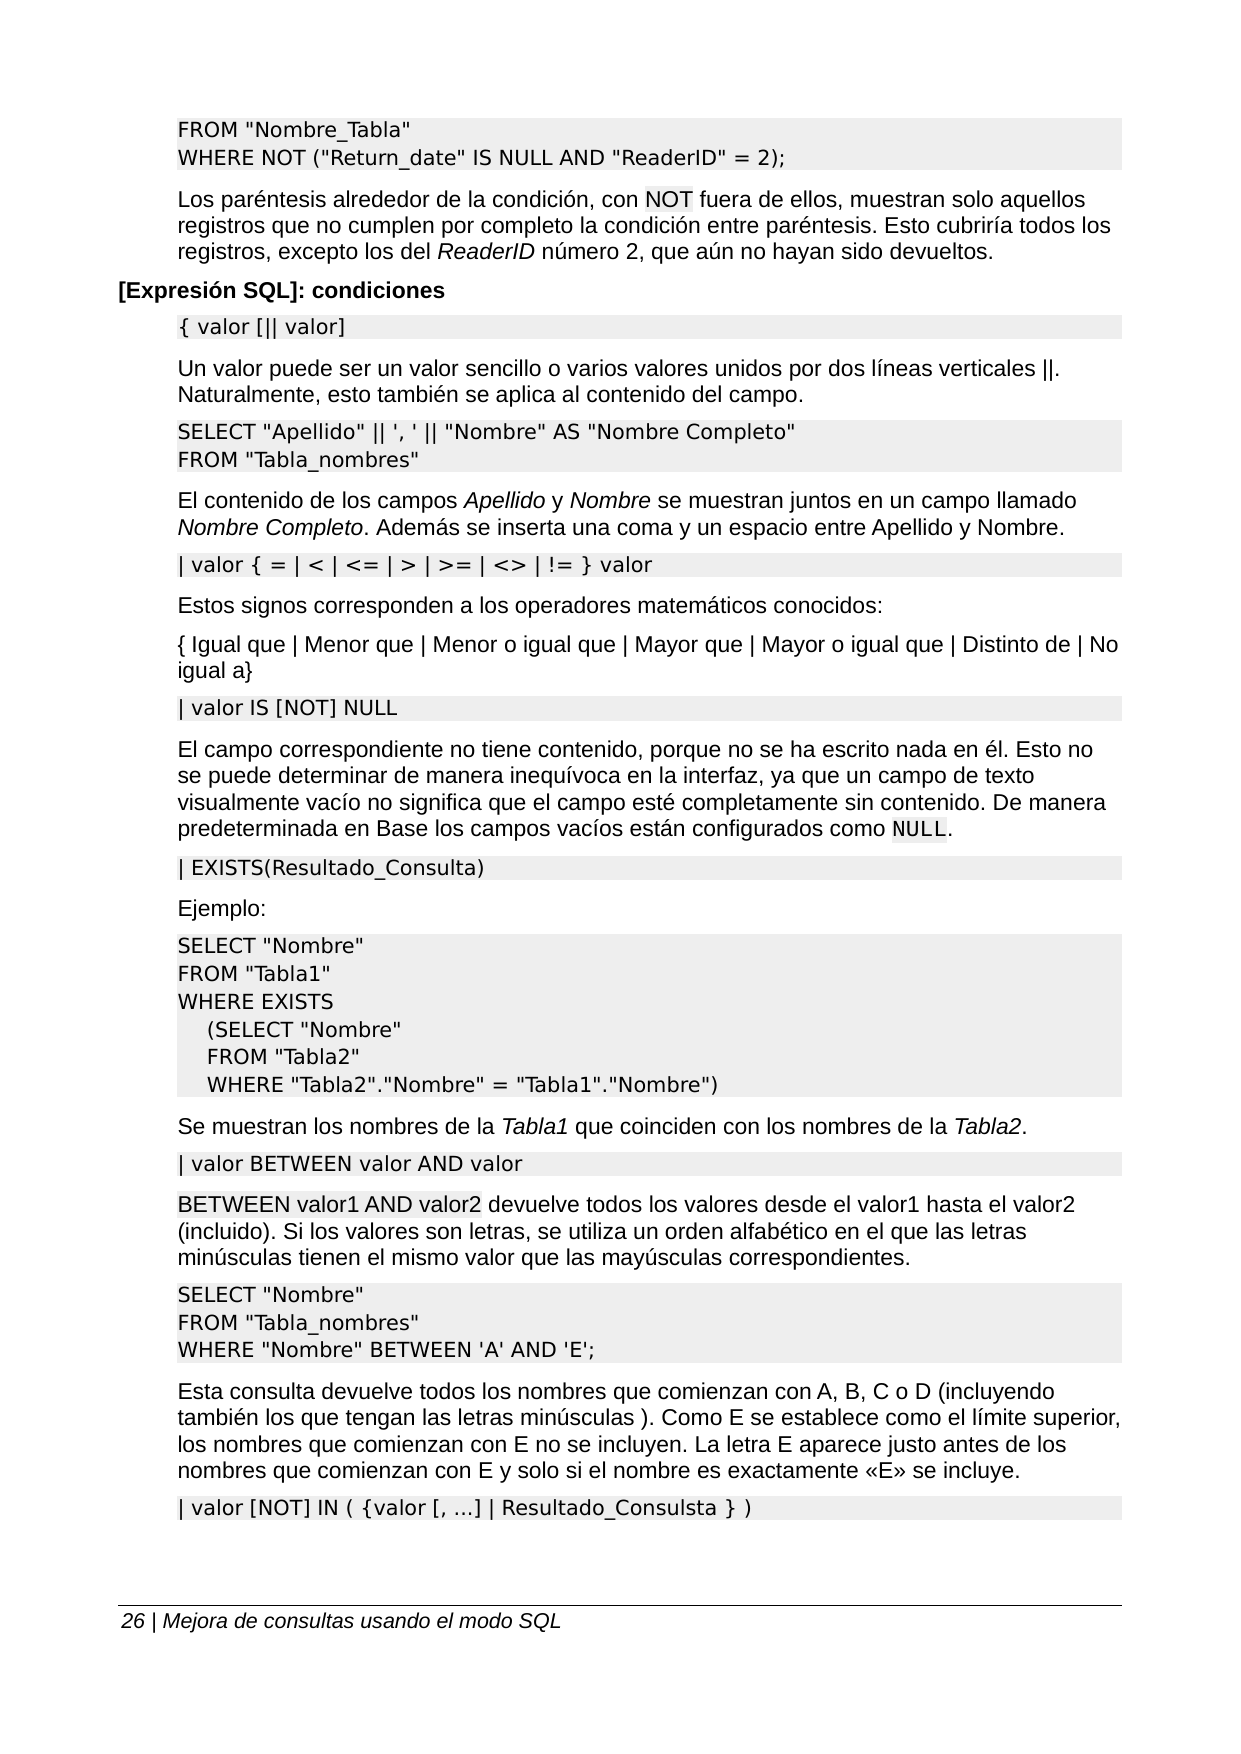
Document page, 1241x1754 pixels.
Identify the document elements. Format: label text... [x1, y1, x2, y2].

text SELECT "Nombre" [177, 934, 1122, 958]
text Los paréntesis alrededor de la condición, con NOT fuera de ellos, muestran solo aquellos registros que no cumplen por completo la condición entre paréntesis. Esto cubriría todos los registros, excepto los del ReaderID número 2, que aún no hayan sido devueltos. [177, 186, 1122, 264]
text | EXISTS(Resultado_Consulta) [177, 856, 1122, 880]
text | valor [NOT] IN ( {valor [, ...] | Resultado_Consulsta } ) [177, 1496, 1122, 1520]
text El campo correspondiente no tiene contenido, porque no se ha escrito nada en él. Esto no se puede determinar de manera inequívoca en la interfaz, ya que un campo de texto visualmente vacío no significa que el campo esté completamente sin contenido. De manera predeterminada en Base los campos vacíos están configurados como NULL. [177, 736, 1122, 843]
text El contenido de los campos Apellido y Nombre se muestran juntos en un campo llamado Nombre Completo. Además se inserta una coma y un espacio entre Apellido y Nombre. [177, 487, 1122, 540]
text FROM "Tabla2" [177, 1045, 1122, 1070]
text | valor { = | < | <= | > | >= | <> | != } valor [177, 553, 1122, 577]
text { valor [|| valor] [177, 315, 1122, 339]
text Se muestran los nombres de la Tabla1 que coinciden con los nombres de la Tabla2. [177, 1113, 1122, 1139]
text FROM "Tabla_nombres" [177, 1311, 1122, 1335]
text SELECT "Apellido" || ', ' || "Nombre" AS "Nombre Completo" [177, 420, 1122, 444]
text (SELECT "Nombre" [177, 1018, 1122, 1042]
text Ejemplo: [177, 895, 1122, 922]
text Esta consulta devuelve todos los nombres que comienzan con A, B, C o D (incluyendo también los que tengan las letras minúsculas ). Como E se establece como el límite superior, los nombres que comienzan con E no se incluyen. La letra E aparece justo antes de los nombres que comienzan con E y solo si el nombre es exactamente «E» se incluye. [177, 1378, 1122, 1483]
text WHERE "Tabla2"."Nombre" = "Tabla1"."Nombre") [177, 1073, 1122, 1097]
text { Igual que | Menor que | Menor o igual que | Mayor que | Mayor o igual que | Distinto de | No igual a} [177, 631, 1122, 684]
text | valor IS [NOT] NULL [177, 696, 1122, 721]
text [Expresión SQL]: condiciones [118, 277, 1122, 303]
text FROM "Nombre_Tabla" [177, 118, 1122, 142]
text | valor BETWEEN valor AND valor [177, 1152, 1122, 1176]
text WHERE EXISTS [177, 990, 1122, 1014]
text Estos signos corresponden a los operadores matemáticos conocidos: [177, 592, 1122, 618]
text SELECT "Nombre" [177, 1283, 1122, 1307]
text WHERE NOT ("Return_date" IS NULL AND "ReaderID" = 2); [177, 146, 1122, 170]
text BETWEEN valor1 AND valor2 devuelve todos los valores desde el valor1 hasta el valor2 (incluido). Si los valores son letras, se utiliza un orden alfabético en el que las letras minúsculas tienen el mismo valor que las mayúsculas correspondientes. [177, 1191, 1122, 1270]
text FROM "Tabla1" [177, 962, 1122, 986]
text WHERE "Nombre" BETWEEN 'A' AND 'E'; [177, 1338, 1122, 1363]
text Un valor puede ser un valor sencillo o varios valores unidos por dos líneas verticales ||. Naturalmente, esto también se aplica al contenido del campo. [177, 355, 1122, 407]
text FROM "Tabla_nombres" [177, 448, 1122, 472]
